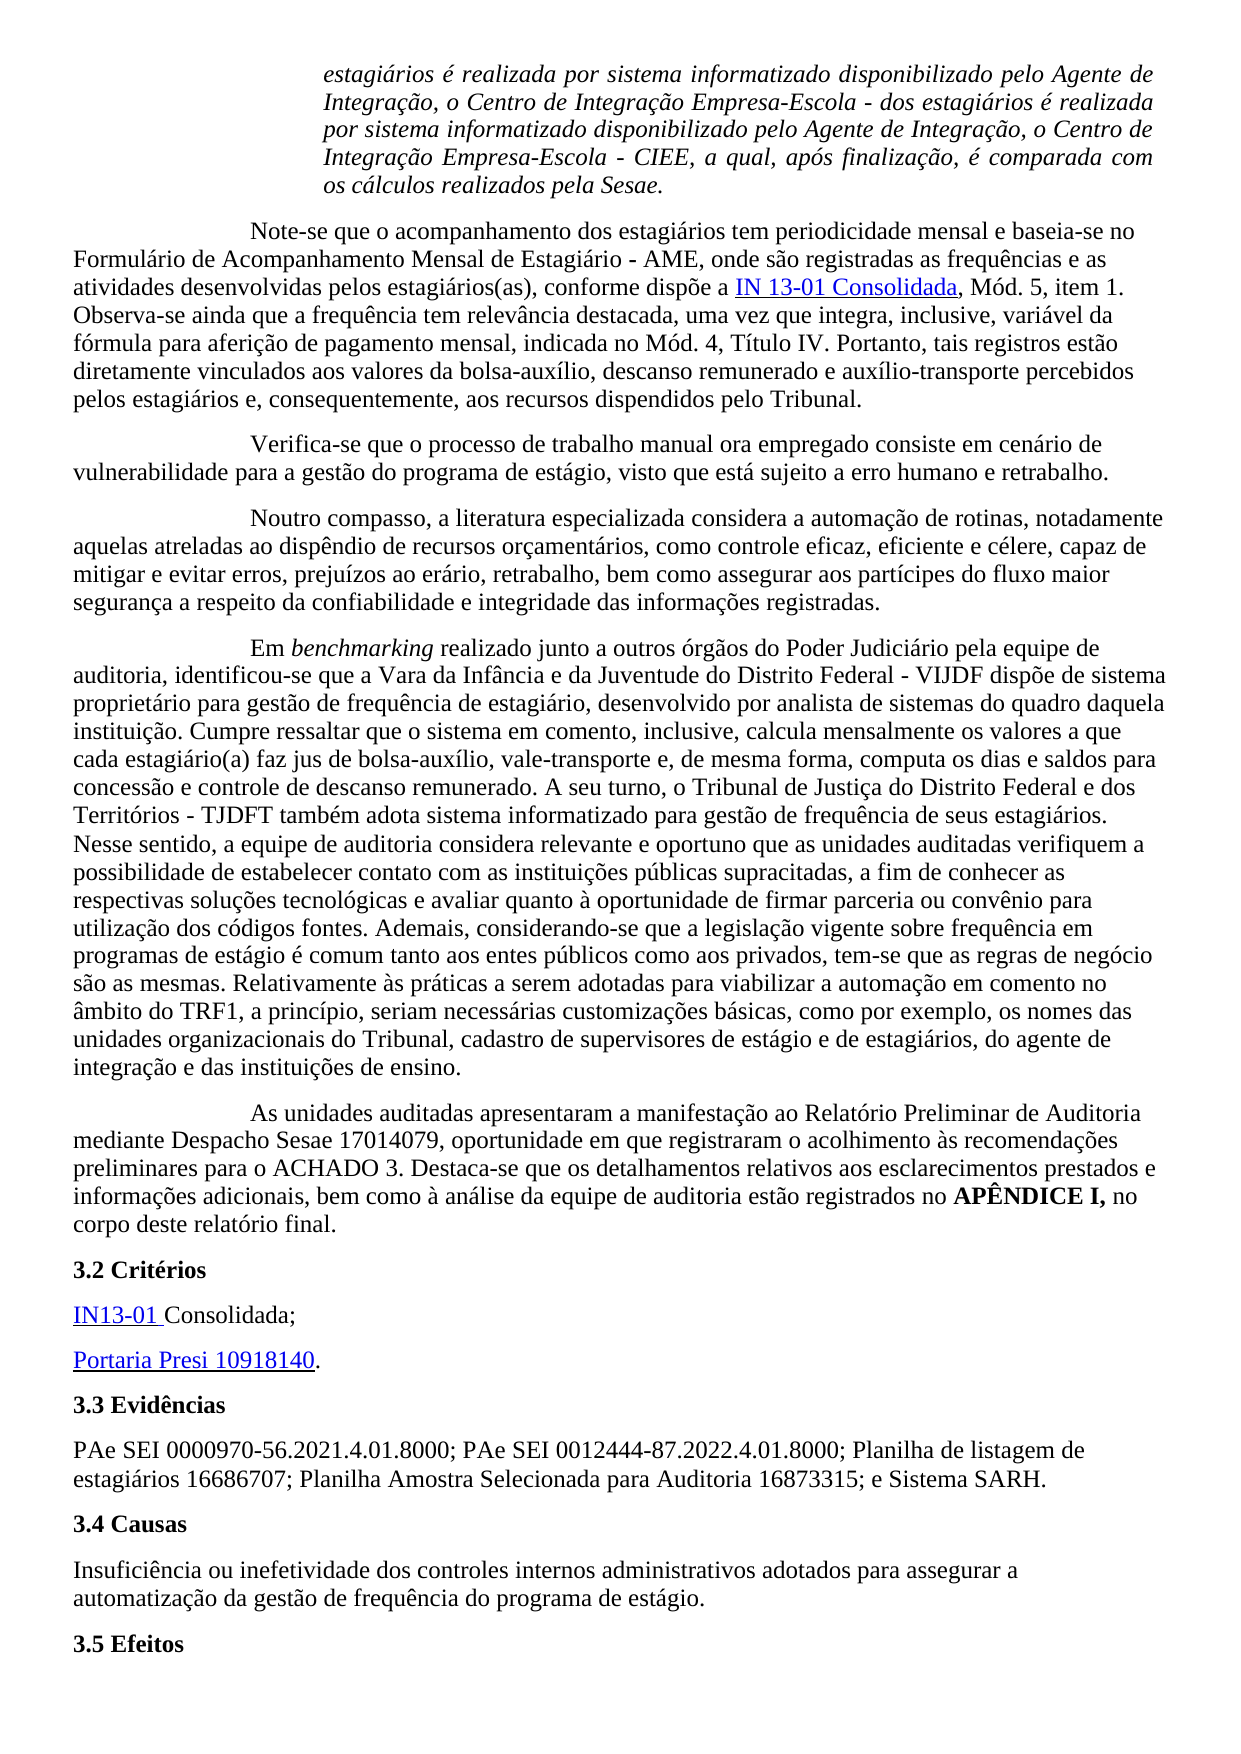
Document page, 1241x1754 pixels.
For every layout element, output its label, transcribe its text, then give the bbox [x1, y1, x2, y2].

text estagiários é realizada por sistema informatizado disponibilizado pelo Agente de Integração, o Centro de Integração Empresa-Escola - dos estagiários é realizada por sistema informatizado disponibilizado pelo Agente de Integração, o Centro de Integração Empresa-Escola - CIEE, a qual, após finalização, é comparada com os cálculos realizados pela Sesae. [323, 59, 1154, 199]
text Noutro compasso, a literatura especializada considera a automação de rotinas, notadamente aquelas atreladas ao dispêndio de recursos orçamentários, como controle eficaz, eficiente e célere, capaz de mitigar e evitar erros, prejuízos ao erário, retrabalho, bem como assegurar aos partícipes do fluxo maior segurança a respeito da confiabilidade e integridade das informações registradas. [73, 503, 1166, 616]
text Em benchmarking realizado junto a outros órgãos do Poder Judiciário pela equipe de auditoria, identificou-se que a Vara da Infância e da Juventude do Distrito Federal - VIJDF dispõe de sistema proprietário para gestão de frequência de estagiário, desenvolvido por analista de sistemas do quadro daquela instituição. Cumpre ressaltar que o sistema em comento, inclusive, calcula mensalmente os valores a que cada estagiário(a) faz jus de bolsa-auxílio, vale-transporte e, de mesma forma, computa os dias e saldos para concessão e controle de descanso remunerado. A seu turno, o Tribunal de Justiça do Distrito Federal e dos Territórios - TJDFT também adota sistema informatizado para gestão de frequência de seus estagiários. [73, 633, 1168, 829]
text estagiários 16686707; Planilha Amostra Selecionada para Auditoria 16873315; e Sistema SARH. [73, 1464, 1182, 1493]
text As unidades auditadas apresentaram a manifestação ao Relatório Preliminar de Auditoria mediante Despacho Sesae 17014079, oportunidade em que registraram o acolhimento às recomendações preliminares para o ACHADO 3. Destaca-se que os detalhamentos relativos aos esclarecimentos prestados e informações adicionais, bem como à análise da equipe de auditoria estão registrados no APÊNDICE I, no corpo deste relatório final. [73, 1098, 1182, 1238]
text PAe SEI 0000970-56.2021.4.01.8000; PAe SEI 0012444-87.2022.4.01.8000; Planilha de listagem de [73, 1436, 1182, 1464]
text Insuficiência ou inefetividade dos controles internos administrativos adotados para assegurar a automatização da gestão de frequência do programa de estágio. [73, 1555, 1021, 1612]
subtitle Causas [73, 1509, 1182, 1538]
subtitle Efeitos [73, 1629, 1182, 1657]
text Verifica-se que o processo de trabalho manual ora empregado consiste em cenário de vulnerabilidade para a gestão do programa de estágio, visto que está sujeito a erro humano e retrabalho. [73, 429, 1182, 486]
text Nesse sentido, a equipe de auditoria considera relevante e oportuno que as unidades auditadas verifiquem a possibilidade de estabelecer contato com as instituições públicas supracitadas, a fim de conhecer as respectivas soluções tecnológicas e avaliar quanto à oportunidade de firmar parceria ou convênio para utilização dos códigos fontes. Ademais, considerando-se que a legislação vigente sobre frequência em programas de estágio é comum tanto aos entes públicos como aos privados, tem-se que as regras de negócio são as mesmas. Relativamente às práticas a serem adotadas para viabilizar a automação em comento no âmbito do TRF1, a princípio, seriam necessárias customizações básicas, como por exemplo, os nomes das unidades organizacionais do Tribunal, cadastro de supervisores de estágio e de estagiários, do agente de integração e das instituições de ensino. [73, 829, 1156, 1081]
text IN13-01 Consolidada; [73, 1300, 322, 1329]
text Note-se que o acompanhamento dos estagiários tem periodicidade mensal e baseia-se no Formulário de Acompanhamento Mensal de Estagiário - AME, onde são registradas as frequências e as atividades desenvolvidas pelos estagiários(as), conforme dispõe a IN 13-01 Consolidada, Mód. 5, item 1. Observa-se ainda que a frequência tem relevância destacada, uma vez que integra, inclusive, variável da fórmula para aferição de pagamento mensal, indicada no Mód. 4, Título IV. Portanto, tais registros estão diretamente vinculados aos valores da bolsa-auxílio, descanso remunerado e auxílio-transporte percebidos pelos estagiários e, consequentemente, aos recursos dispendidos pelo Tribunal. [73, 216, 1136, 412]
subtitle Critérios [73, 1255, 1182, 1283]
subtitle Evidências [73, 1391, 1182, 1419]
text Portaria Presi 10918140. [73, 1345, 322, 1374]
